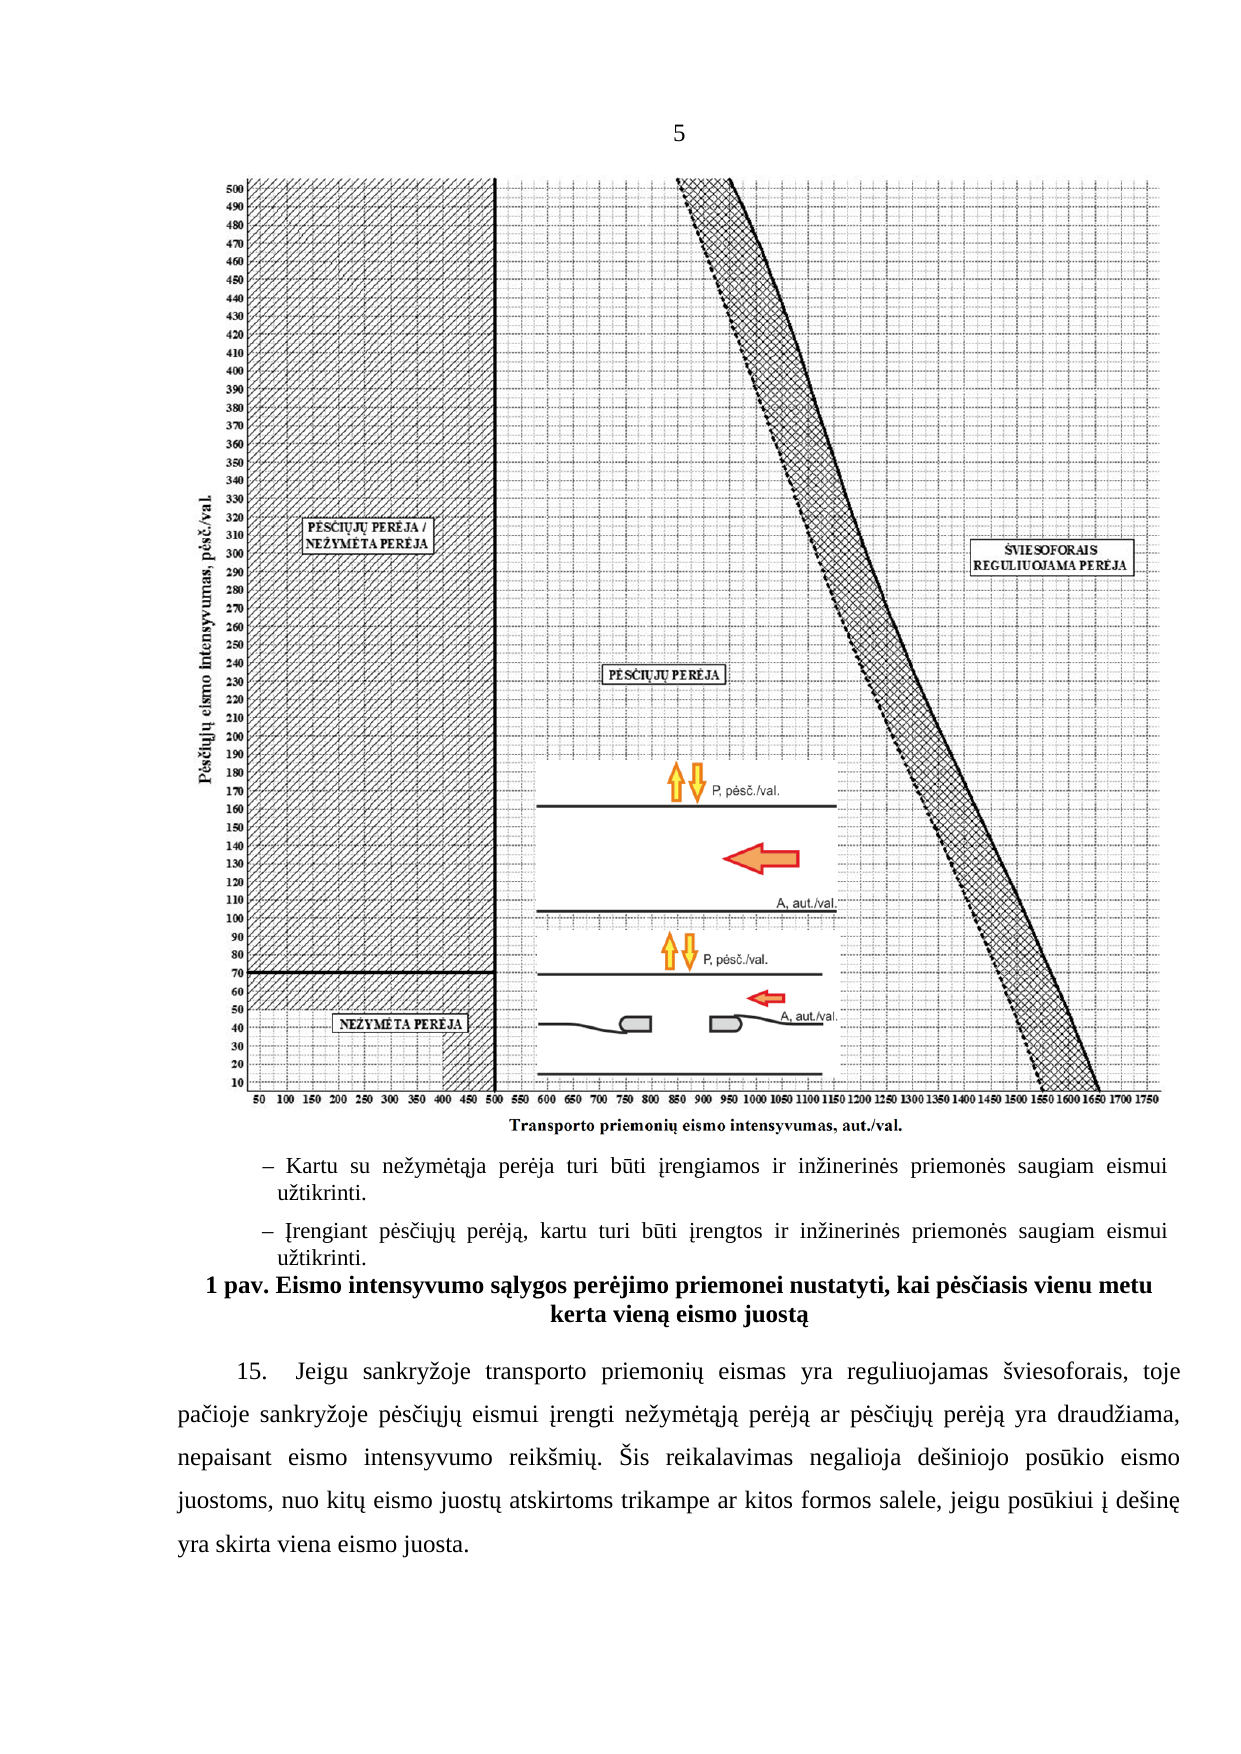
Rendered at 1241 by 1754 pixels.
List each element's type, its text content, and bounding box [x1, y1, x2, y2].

table_header [177, 1153, 251, 1205]
table_cell [251, 1205, 1180, 1217]
table_cell [177, 1205, 251, 1217]
table_cell [177, 1217, 251, 1270]
text 1 pav. Eismo intensyvumo sąlygos perėjimo priemonei nustatyti, kai pėsčiasis vienu metu kerta vieną eismo juostą [177, 1270, 1181, 1327]
table_header – Kartu su nežymėtąja perėja turi būti įrengiamos ir inžinerinės priemonės saugiam eismui užtikrinti. [251, 1153, 1180, 1205]
text 15. Jeigu sankryžoje transporto priemonių eismas yra reguliuojamas šviesoforais, toje pačioje sankryžoje pėsčiųjų eismui įrengti nežymėtąją perėją ar pėsčiųjų perėją yra draudžiama, nepaisant eismo intensyvumo reikšmių. Šis reikalavimas negalioja dešiniojo posūkio eismo juostoms, nuo kitų eismo juostų atskirtoms trikampe ar kitos formos salele, jeigu posūkiui į dešinę yra skirta viena eismo juosta. [177, 1356, 1181, 1557]
table_cell – Įrengiant pėsčiųjų perėją, kartu turi būti įrengtos ir inžinerinės priemonės saugiam eismui užtikrinti. [251, 1217, 1180, 1270]
